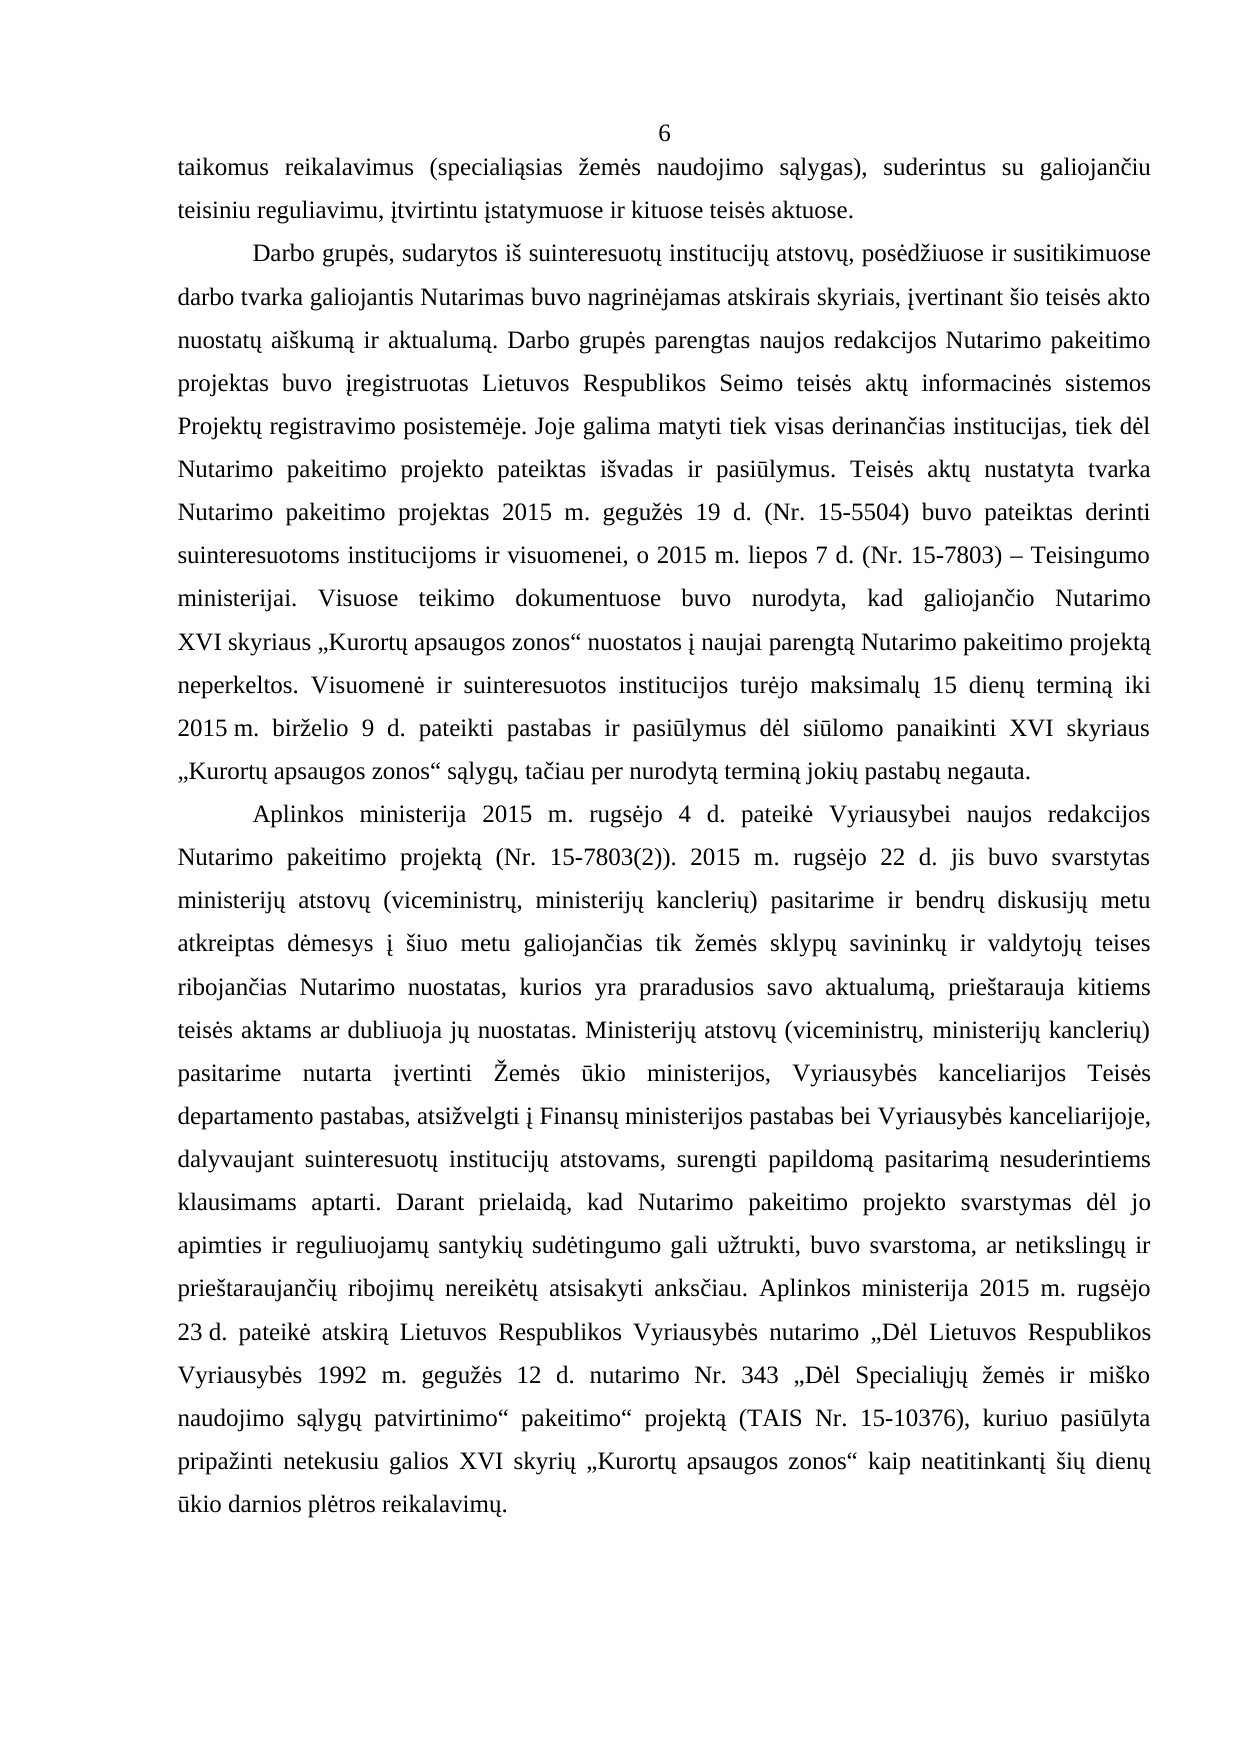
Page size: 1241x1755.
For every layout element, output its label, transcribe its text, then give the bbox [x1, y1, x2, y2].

text Aplinkos ministerija 2015 m. rugsėjo 4 d. pateikė Vyriausybei naujos redakcijos Nutarimo pakeitimo projektą (Nr. 15-7803(2)). 2015 m. rugsėjo 22 d. jis buvo svarstytas ministerijų atstovų (viceministrų, ministerijų kanclerių) pasitarime ir bendrų diskusijų metu atkreiptas dėmesys į šiuo metu galiojančias tik žemės sklypų savininkų ir valdytojų teises ribojančias Nutarimo nuostatas, kurios yra praradusios savo aktualumą, prieštarauja kitiems teisės aktams ar dubliuoja jų nuostatas. Ministerijų atstovų (viceministrų, ministerijų kanclerių) pasitarime nutarta įvertinti Žemės ūkio ministerijos, Vyriausybės kanceliarijos Teisės departamento pastabas, atsižvelgti į Finansų ministerijos pastabas bei Vyriausybės kanceliarijoje, dalyvaujant suinteresuotų institucijų atstovams, surengti papildomą pasitarimą nesuderintiems klausimams aptarti. Darant prielaidą, kad Nutarimo pakeitimo projekto svarstymas dėl jo apimties ir reguliuojamų santykių sudėtingumo gali užtrukti, buvo svarstoma, ar netikslingų ir prieštaraujančių ribojimų nereikėtų atsisakyti anksčiau. Aplinkos ministerija 2015 m. rugsėjo 23 d. pateikė atskirą Lietuvos Respublikos Vyriausybės nutarimo „Dėl Lietuvos Respublikos Vyriausybės 1992 m. gegužės 12 d. nutarimo Nr. 343 „Dėl Specialiųjų žemės ir miško naudojimo sąlygų patvirtinimo“ pakeitimo“ projektą (TAIS Nr. 15-10376), kuriuo pasiūlyta pripažinti netekusiu galios XVI skyrių „Kurortų apsaugos zonos“ kaip neatitinkantį šių dienų ūkio darnios plėtros reikalavimų. [177, 799, 1152, 1518]
text Darbo grupės, sudarytos iš suinteresuotų institucijų atstovų, posėdžiuose ir susitikimuose darbo tvarka galiojantis Nutarimas buvo nagrinėjamas atskirais skyriais, įvertinant šio teisės akto nuostatų aiškumą ir aktualumą. Darbo grupės parengtas naujos redakcijos Nutarimo pakeitimo projektas buvo įregistruotas Lietuvos Respublikos Seimo teisės aktų informacinės sistemos Projektų registravimo posistemėje. Joje galima matyti tiek visas derinančias institucijas, tiek dėl Nutarimo pakeitimo projekto pateiktas išvadas ir pasiūlymus. Teisės aktų nustatyta tvarka Nutarimo pakeitimo projektas 2015 m. gegužės 19 d. (Nr. 15-5504) buvo pateiktas derinti suinteresuotoms institucijoms ir visuomenei, o 2015 m. liepos 7 d. (Nr. 15-7803) – Teisingumo ministerijai. Visuose teikimo dokumentuose buvo nurodyta, kad galiojančio Nutarimo XVI skyriaus „Kurortų apsaugos zonos“ nuostatos į naujai parengtą Nutarimo pakeitimo projektą neperkeltos. Visuomenė ir suinteresuotos institucijos turėjo maksimalų 15 dienų terminą iki 2015 m. birželio 9 d. pateikti pastabas ir pasiūlymus dėl siūlomo panaikinti XVI skyriaus „Kurortų apsaugos zonos“ sąlygų, tačiau per nurodytą terminą jokių pastabų negauta. [177, 238, 1152, 785]
text taikomus reikalavimus (specialiąsias žemės naudojimo sąlygas), suderintus su galiojančiu teisiniu reguliavimu, įtvirtintu įstatymuose ir kituose teisės aktuose. [177, 152, 1152, 224]
